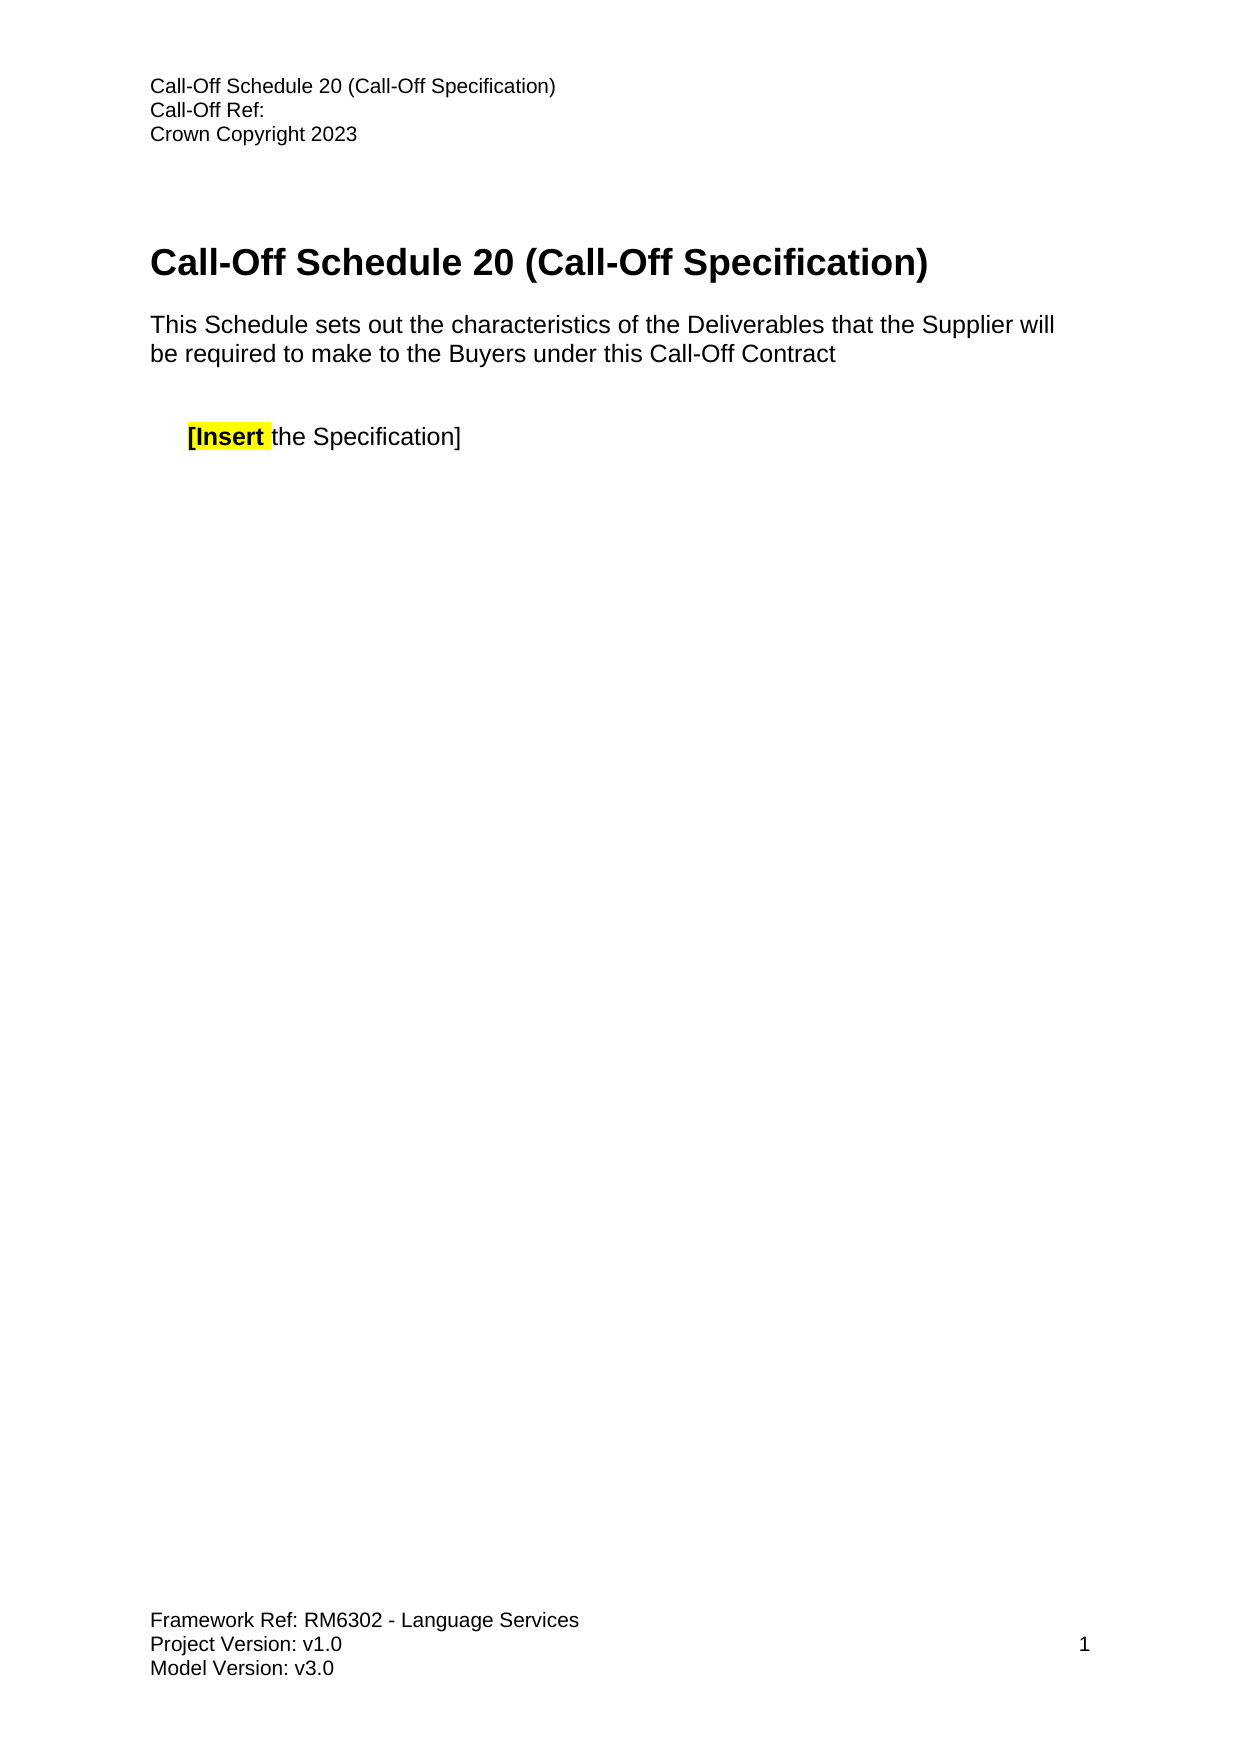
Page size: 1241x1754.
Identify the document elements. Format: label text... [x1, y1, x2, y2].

text [Insert the Specification] [187, 422, 1090, 450]
text Call-Off Schedule 20 (Call-Off Specification) [150, 240, 1090, 283]
text This Schedule sets out the characteristics of the Deliverables that the Supplier will be required to make to the Buyers under this Call-Off Contract [150, 310, 1090, 368]
